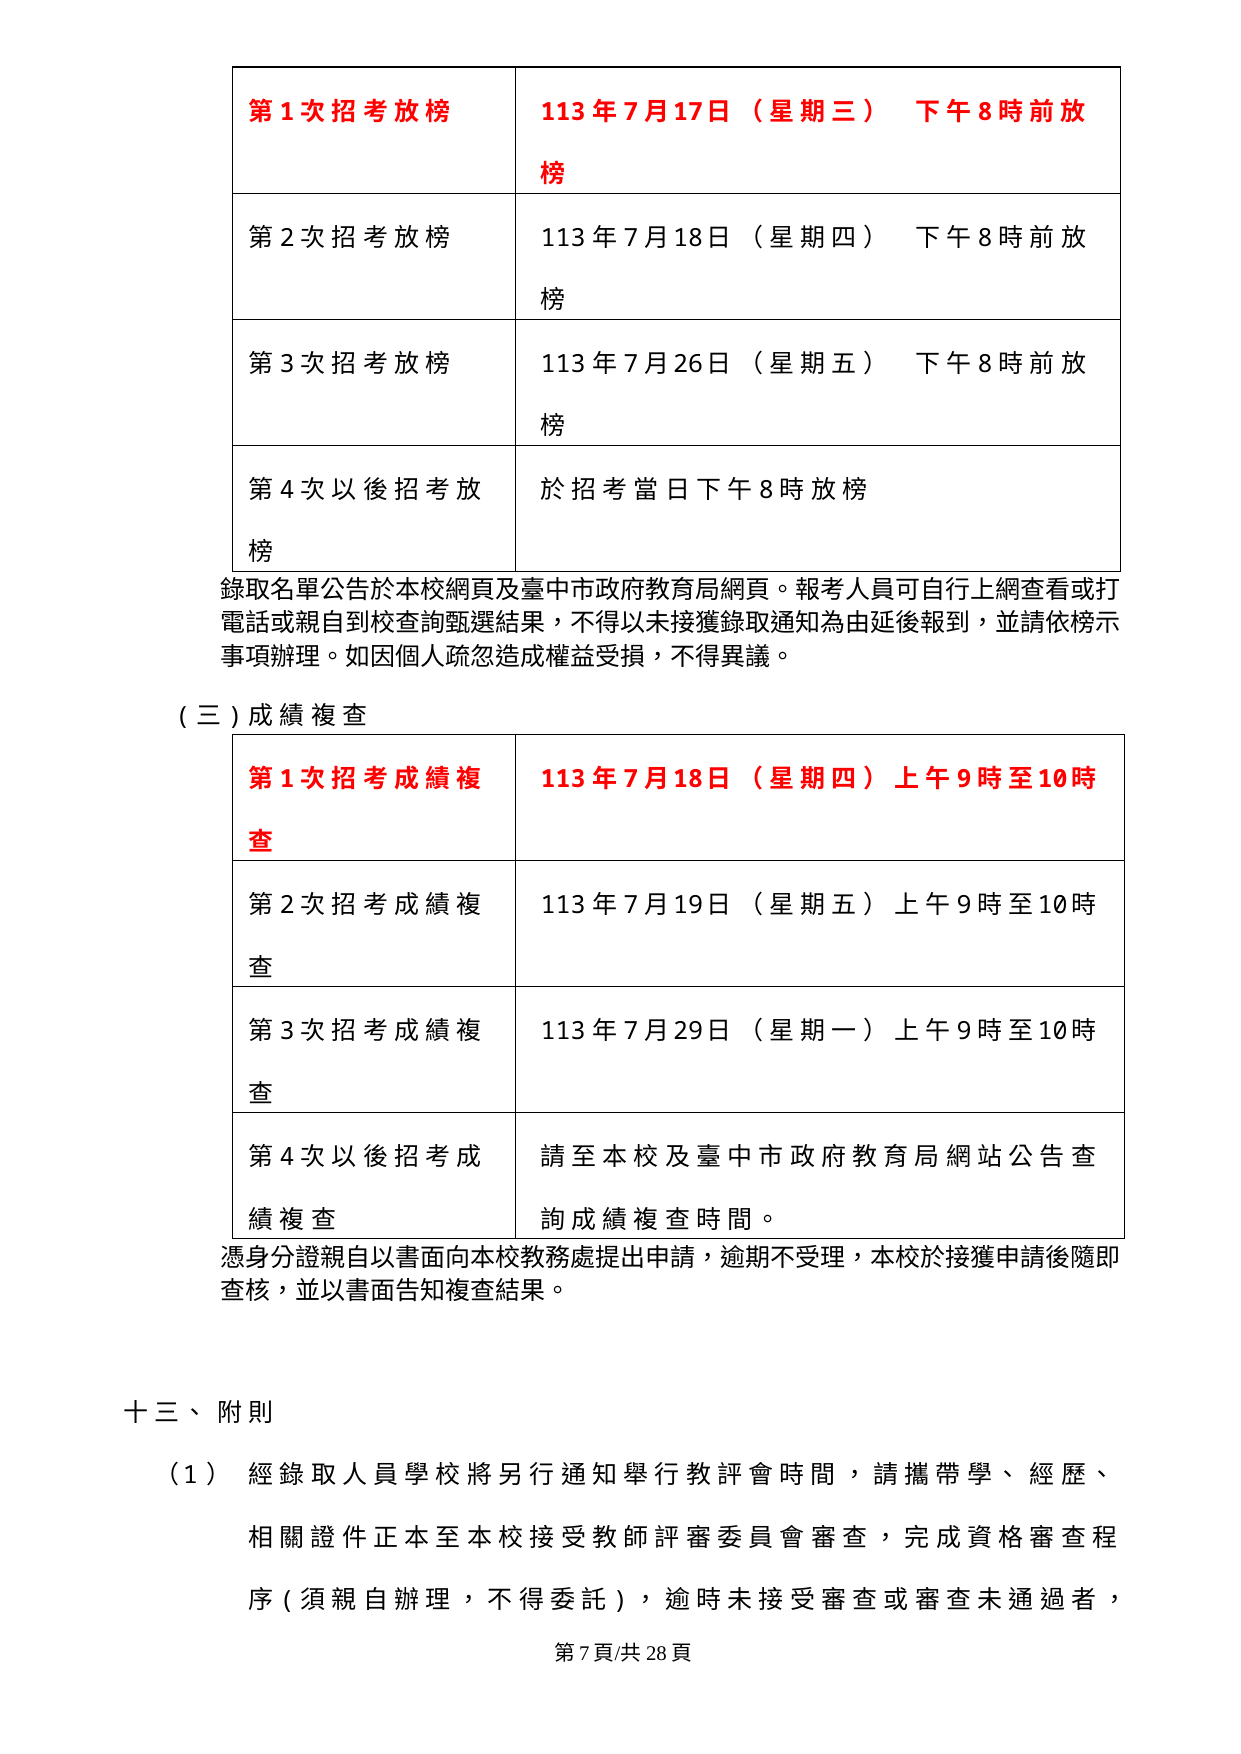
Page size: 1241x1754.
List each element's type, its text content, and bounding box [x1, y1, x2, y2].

table_cell 第4次以後招考放榜 [233, 446, 515, 571]
table_header 113年7月17日（星期三） 下午8時前放榜 [516, 68, 1120, 192]
table_cell 第2次招考放榜 [233, 194, 515, 318]
table_header 第1次招考放榜 [233, 68, 515, 192]
text (三)成績複查 [170, 672, 1120, 734]
table_cell 113年7月26日（星期五） 下午8時前放榜 [516, 320, 1120, 444]
table_cell 第4次以後招考成績複查 [233, 1113, 515, 1238]
table_cell 請至本校及臺中市政府教育局網站公告查詢成績複查時間。 [516, 1113, 1124, 1238]
table_cell 第3次招考成績複查 [233, 987, 515, 1112]
table_cell 於招考當日下午8時放榜 [516, 446, 1120, 571]
table_cell 113年7月18日（星期四） 下午8時前放榜 [516, 194, 1120, 318]
table_cell 第3次招考放榜 [233, 320, 515, 444]
text 錄取名單公告於本校網頁及臺中市政府教育局網頁。報考人員可自行上網查看或打電話或親自到校查詢甄選結果，不得以未接獲錄取通知為由延後報到，並請依榜示事項辦理。如因個人疏忽造成權益受損，不得異議。 [220, 572, 1120, 672]
table_cell 113年7月29日（星期一）上午9時至10時 [516, 987, 1124, 1112]
table_header 第1次招考成績複查 [233, 735, 515, 860]
text 憑身分證親自以書面向本校教務處提出申請，逾期不受理，本校於接獲申請後隨即查核，並以書面告知複查結果。 [220, 1239, 1120, 1306]
list 經錄取人員學校將另行通知舉行教評會時間，請攜帶學、經歷、相關證件正本至本校接受教師評審委員會審查，完成資格審查程序(須親自辦理，不得委託)，逾時未接受審查或審查未通過者，取消甄選錄取資格，當事人不得異議。 [151, 1431, 1120, 1618]
table_cell 第2次招考成績複查 [233, 861, 515, 986]
text 十三、附則 [120, 1368, 1120, 1431]
table_header 113年7月18日（星期四）上午9時至10時 [516, 735, 1124, 860]
table_cell 113年7月19日（星期五）上午9時至10時 [516, 861, 1124, 986]
